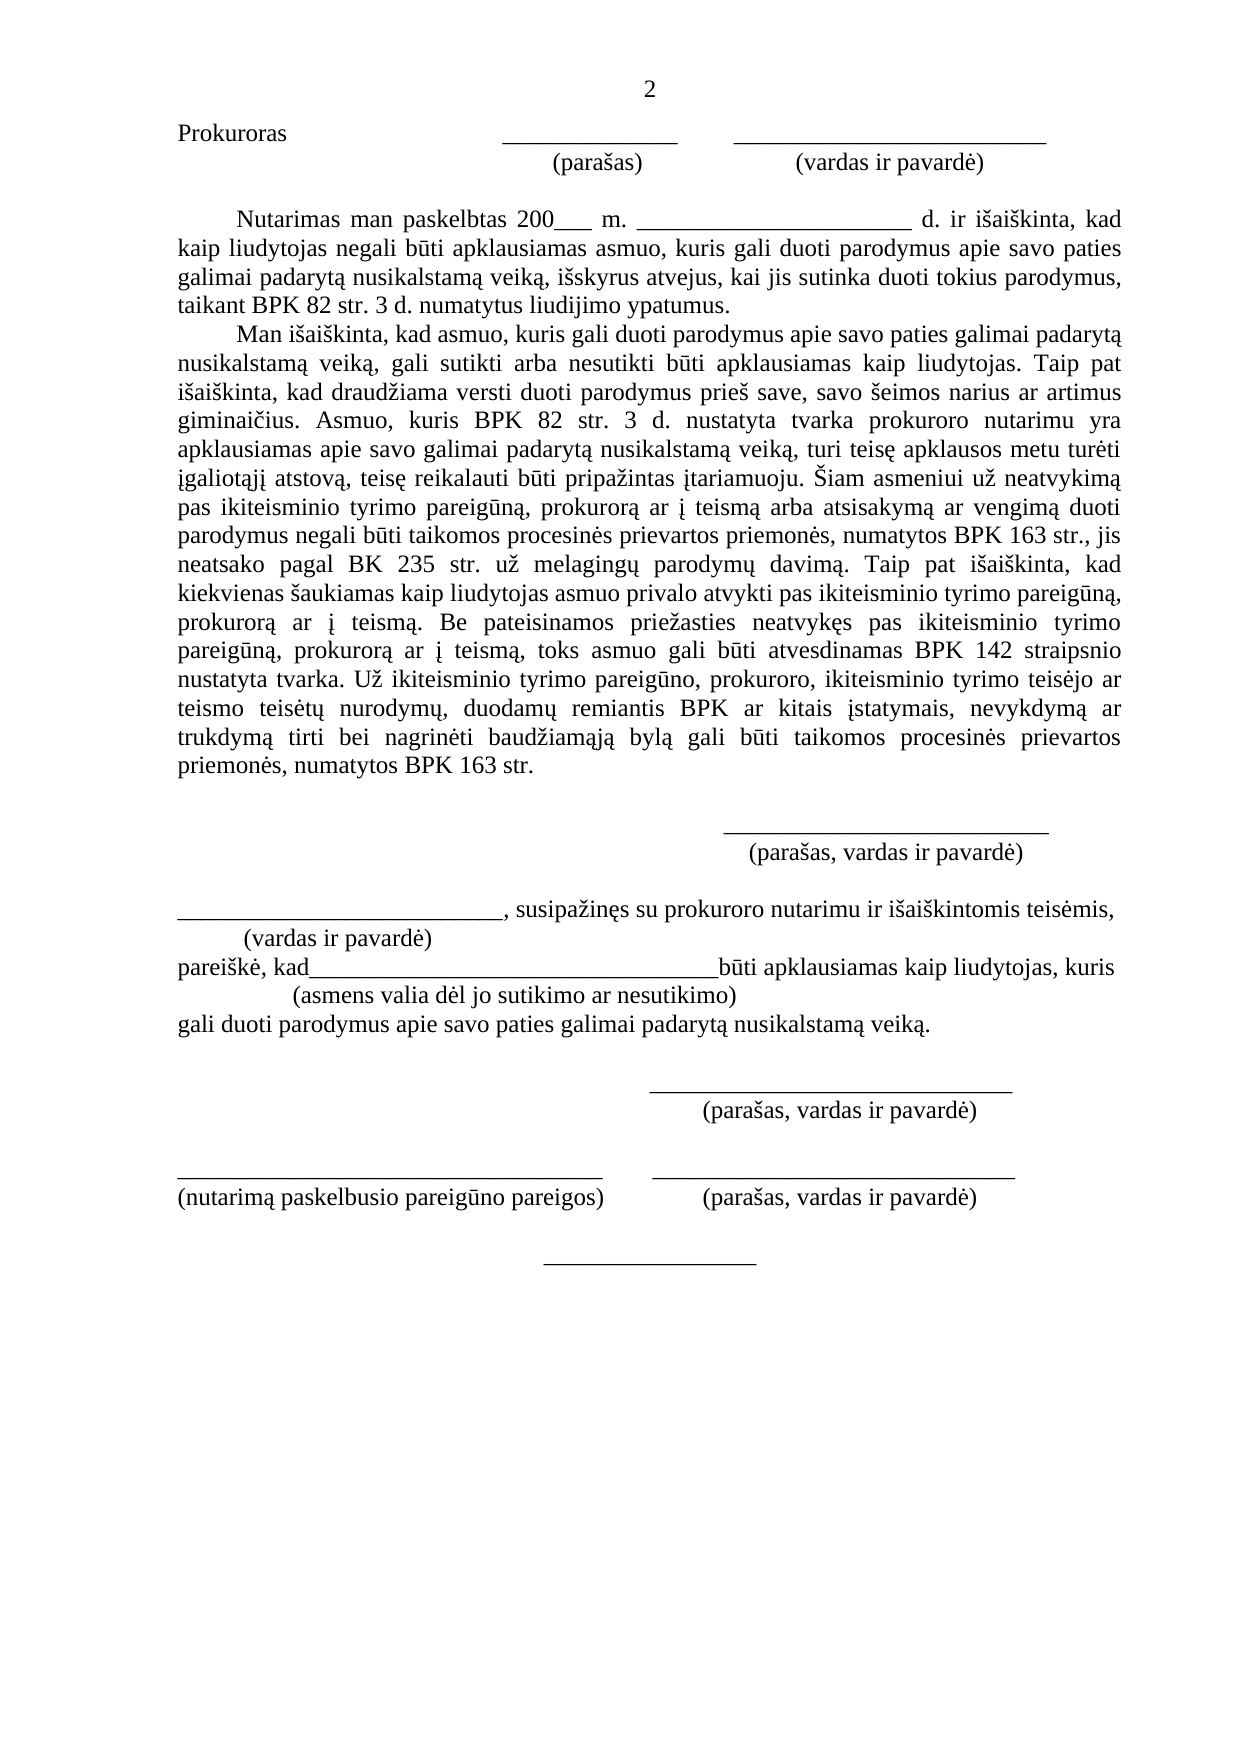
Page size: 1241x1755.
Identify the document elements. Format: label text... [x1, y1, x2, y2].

text _____________________________ [649, 1067, 1122, 1096]
text gali duoti parodymus apie savo paties galimai padarytą nusikalstamą veiką. [177, 1009, 1122, 1038]
text (parašas, vardas ir pavardė) [649, 837, 1122, 866]
text (asmens valia dėl jo sutikimo ar nesutikimo) [292, 981, 1122, 1009]
text _ , susipažinęs su prokuroro nutarimu ir išaiškintomis teisėmis, [177, 894, 1122, 923]
text Man išaiškinta, kad asmuo, kuris gali duoti parodymus apie savo paties galimai padarytą nusikalstamą veiką, gali sutikti arba nesutikti būti apklausiamas kaip liudytojas. Taip pat išaiškinta, kad draudžiama versti duoti parodymus prieš save, savo šeimos narius ar artimus giminaičius. Asmuo, kuris BPK 82 str. 3 d. nustatyta tvarka prokuroro nutarimu yra apklausiamas apie savo galimai padarytą nusikalstamą veiką, turi teisę apklausos metu turėti įgaliotąjį atstovą, teisę reikalauti būti pripažintas įtariamuoju. Šiam asmeniui už neatvykimą pas ikiteisminio tyrimo pareigūną, prokurorą ar į teismą arba atsisakymą ar vengimą duoti parodymus negali būti taikomos procesinės prievartos priemonės, numatytos BPK 163 str., jis neatsako pagal BK 235 str. už melagingų parodymų davimą. Taip pat išaiškinta, kad kiekvienas šaukiamas kaip liudytojas asmuo privalo atvykti pas ikiteisminio tyrimo pareigūną, prokurorą ar į teismą. Be pateisinamos priežasties neatvykęs pas ikiteisminio tyrimo pareigūną, prokurorą ar į teismą, toks asmuo gali būti atvesdinamas BPK 142 straipsnio nustatyta tvarka. Už ikiteisminio tyrimo pareigūno, prokuroro, ikiteisminio tyrimo teisėjo ar teismo teisėtų nurodymų, duodamų remiantis BPK ar kitais įstatymais, nevykdymą ar trukdymą tirti bei nagrinėti baudžiamąją bylą gali būti taikomos procesinės prievartos priemonės, numatytos BPK 163 str. [177, 319, 1122, 779]
text (parašas, vardas ir pavardė) [702, 1096, 1122, 1124]
text Nutarimas man paskelbtas 200___ m. ______________________ d. ir išaiškinta, kad kaip liudytojas negali būti apklausiamas asmuo, kuris gali duoti parodymus apie savo paties galimai padarytą nusikalstamą veiką, išskyrus atvejus, kai jis sutinka duoti tokius parodymus, taikant BPK 82 str. 3 d. numatytus liudijimo ypatumus. [177, 204, 1122, 319]
text __________________________ [649, 808, 1122, 837]
text (parašas) (vardas ir pavardė) [552, 147, 1122, 176]
text _________________ [177, 1239, 1122, 1268]
text (vardas ir pavardė) [243, 923, 1122, 952]
text pareiškė, kad būti apklausiamas kaip liudytojas, kuris [177, 952, 1122, 981]
text (nutarimą paskelbusio pareigūno pareigos) (parašas, vardas ir pavardė) [177, 1182, 1122, 1211]
text Prokuroras ______________ _________________________ [177, 118, 1122, 147]
text __________________________________ _____________________________ [177, 1153, 1122, 1182]
